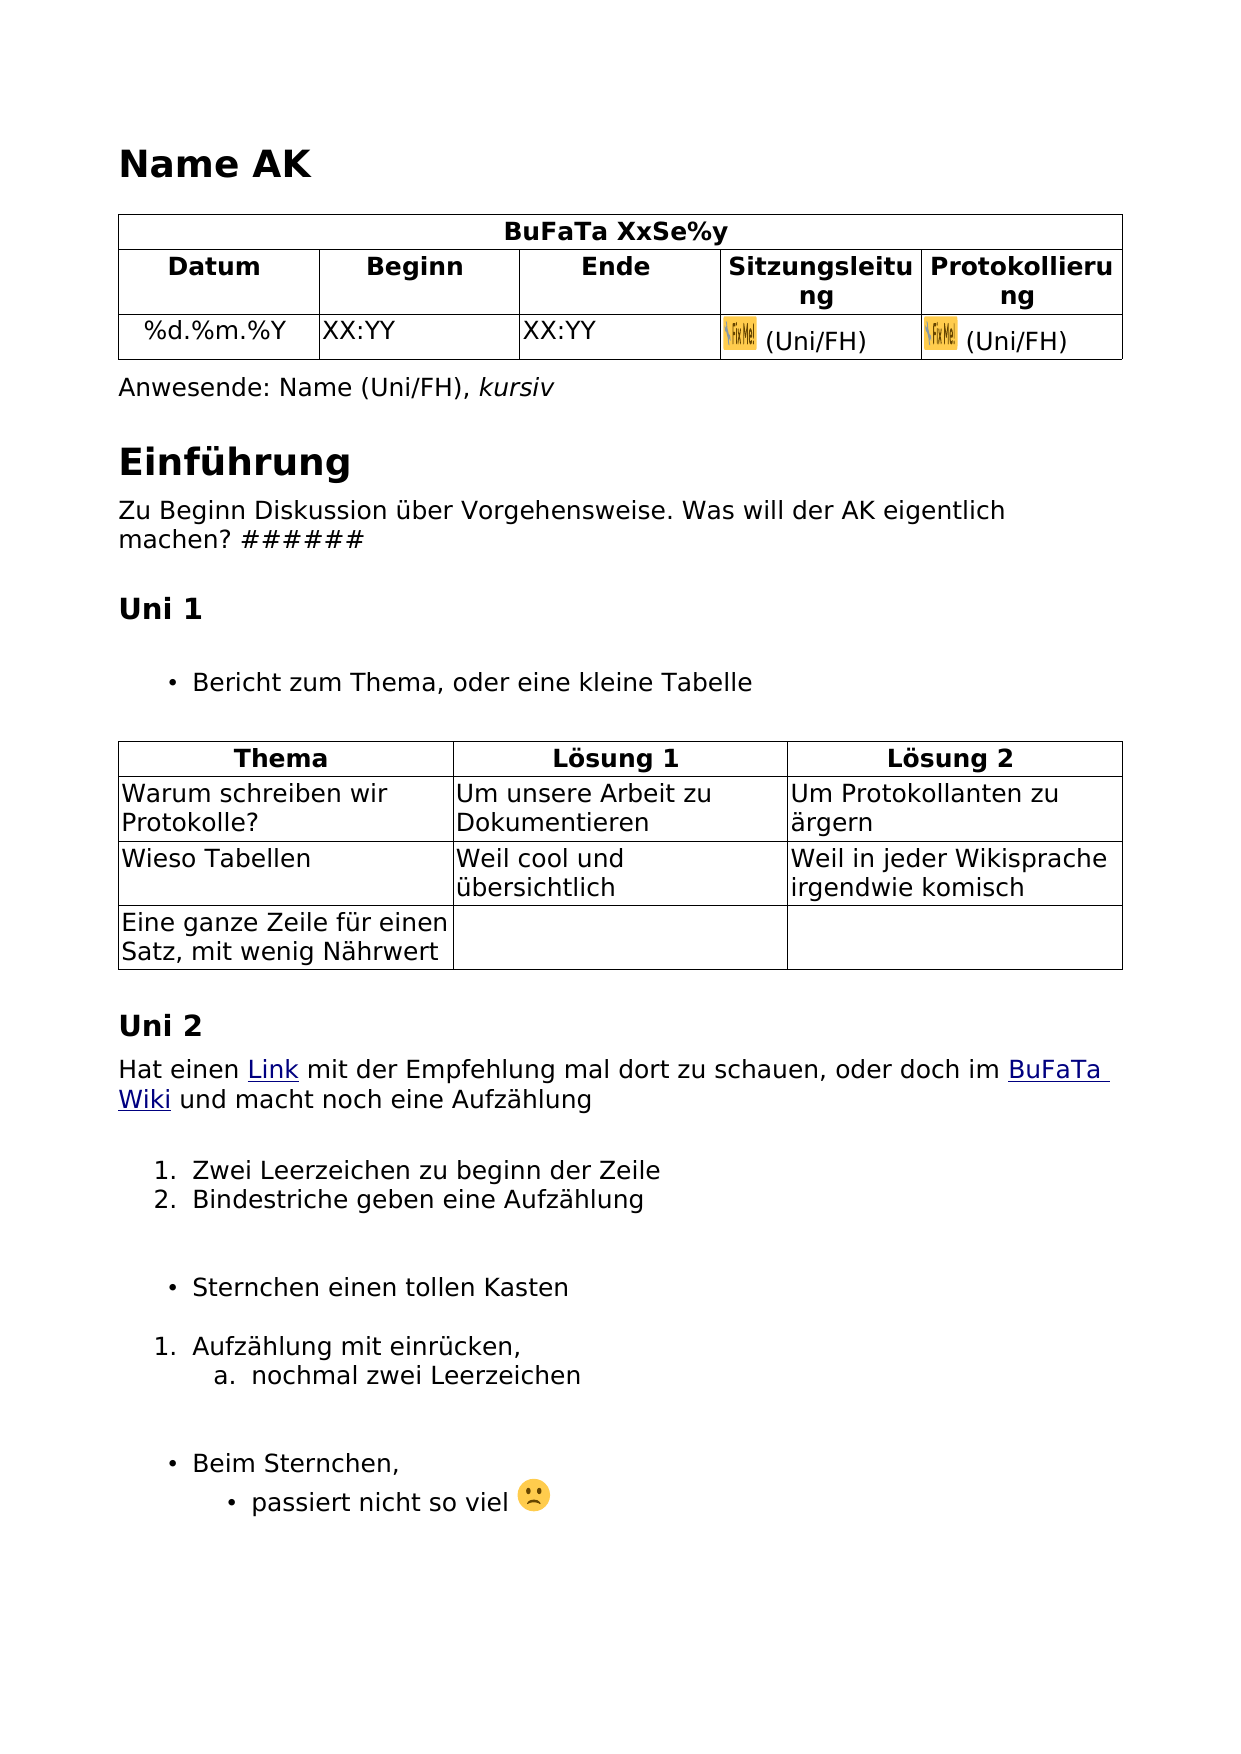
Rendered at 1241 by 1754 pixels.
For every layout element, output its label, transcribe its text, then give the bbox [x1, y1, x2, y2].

table_header BuFaTa XxSe%y [119, 215, 1122, 249]
table_header Lösung 1 [454, 742, 787, 776]
table_header Thema [119, 742, 453, 776]
table_cell Protokollierung [922, 250, 1122, 313]
text Anwesende: Name (Uni/FH), kursiv [118, 374, 1122, 403]
table_cell Sitzungsleitung [721, 250, 921, 313]
table_cell %d.%m.%Y [119, 315, 319, 359]
table_cell Um unsere Arbeit zu Dokumentieren [454, 777, 787, 841]
table_cell Warum schreiben wir Protokolle? [119, 777, 453, 841]
list Bindestriche geben eine Aufzählung [177, 1185, 1122, 1214]
table_cell (Uni/FH) [922, 315, 1122, 359]
list Bericht zum Thema, oder eine kleine Tabelle [177, 668, 1122, 727]
list Sternchen einen tollen Kasten [177, 1273, 1122, 1302]
table_cell Um Protokollanten zu ärgern [788, 777, 1122, 841]
table_cell Wieso Tabellen [119, 842, 453, 905]
table_cell Weil in jeder Wikisprache irgendwie komisch [788, 842, 1122, 905]
table_cell (Uni/FH) [721, 315, 921, 359]
table_cell Eine ganze Zeile für einen Satz, mit wenig Nährwert [119, 906, 453, 969]
subtitle Uni 2 [118, 1009, 1122, 1043]
table_cell [788, 906, 1122, 969]
list Beim Sternchen, [177, 1449, 1122, 1478]
text Hat einen Link mit der Empfehlung mal dort zu schauen, oder doch im BuFaTa Wiki und macht noch eine Aufzählung [118, 1056, 1122, 1114]
table_cell Datum [119, 250, 319, 313]
table_cell XX:YY [520, 315, 720, 359]
text Zu Beginn Diskussion über Vorgehensweise. Was will der AK eigentlich machen? ###### [118, 496, 1122, 555]
table_cell XX:YY [320, 315, 519, 359]
subtitle Name AK [118, 143, 1122, 187]
list passiert nicht so viel [236, 1478, 1122, 1518]
subtitle Einführung [118, 440, 1122, 484]
table_cell Ende [520, 250, 720, 313]
subtitle Uni 1 [118, 592, 1122, 626]
table_header Lösung 2 [788, 742, 1122, 776]
list nochmal zwei Leerzeichen [236, 1361, 1122, 1390]
list Zwei Leerzeichen zu beginn der Zeile [177, 1156, 1122, 1185]
table_cell Beginn [320, 250, 519, 313]
list Aufzählung mit einrücken, [177, 1332, 1122, 1361]
table_cell [454, 906, 787, 969]
table_cell Weil cool und übersichtlich [454, 842, 787, 905]
